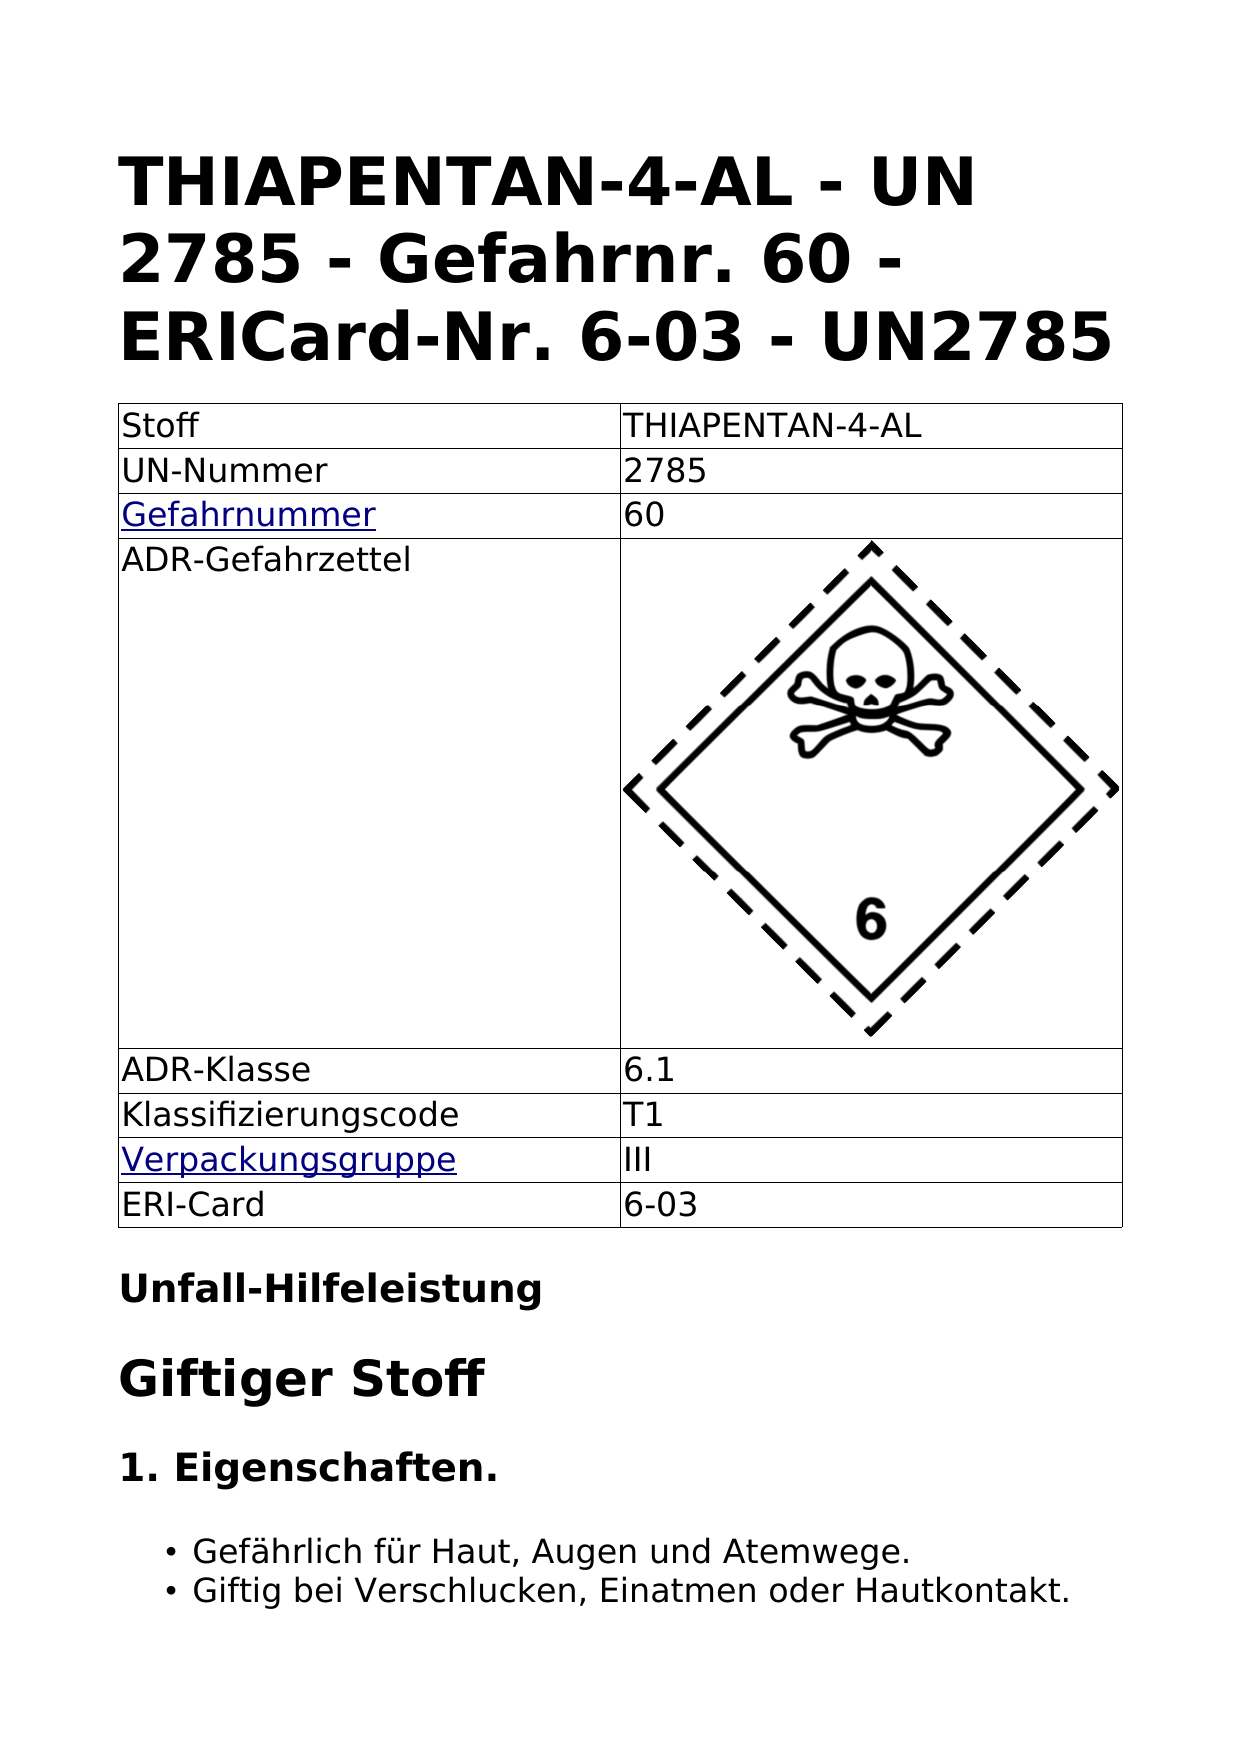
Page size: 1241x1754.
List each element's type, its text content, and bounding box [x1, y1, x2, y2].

table_cell Klassifizierungscode [119, 1094, 620, 1137]
table_cell Verpackungsgruppe [119, 1138, 620, 1182]
subtitle Unfall-Hilfeleistung [118, 1267, 1122, 1312]
list Gefährlich für Haut, Augen und Atemwege. [177, 1532, 1122, 1571]
table_cell Gefahrnummer [119, 494, 620, 538]
table_cell 6-03 [621, 1183, 1122, 1227]
table_cell ERI-Card [119, 1183, 620, 1227]
picture [622, 540, 1120, 1037]
table_cell 2785 [621, 449, 1122, 493]
table_cell [621, 539, 1122, 1048]
table_header Stoff [119, 404, 620, 448]
table_cell T1 [621, 1094, 1122, 1137]
table_cell ADR-Gefahrzettel [119, 539, 620, 1048]
subtitle Giftiger Stoff [118, 1349, 1122, 1408]
list Giftig bei Verschlucken, Einatmen oder Hautkontakt. [177, 1571, 1122, 1610]
table_cell III [621, 1138, 1122, 1182]
table_cell ADR-Klasse [119, 1049, 620, 1092]
subtitle 1. Eigenschaften. [118, 1445, 1122, 1490]
table_cell 60 [621, 494, 1122, 538]
subtitle THIAPENTAN-4-AL - UN 2785 - Gefahrnr. 60 - ERICard-Nr. 6-03 - UN2785 [118, 143, 1122, 376]
table_cell UN-Nummer [119, 449, 620, 493]
table_cell 6.1 [621, 1049, 1122, 1092]
table_header THIAPENTAN-4-AL [621, 404, 1122, 448]
